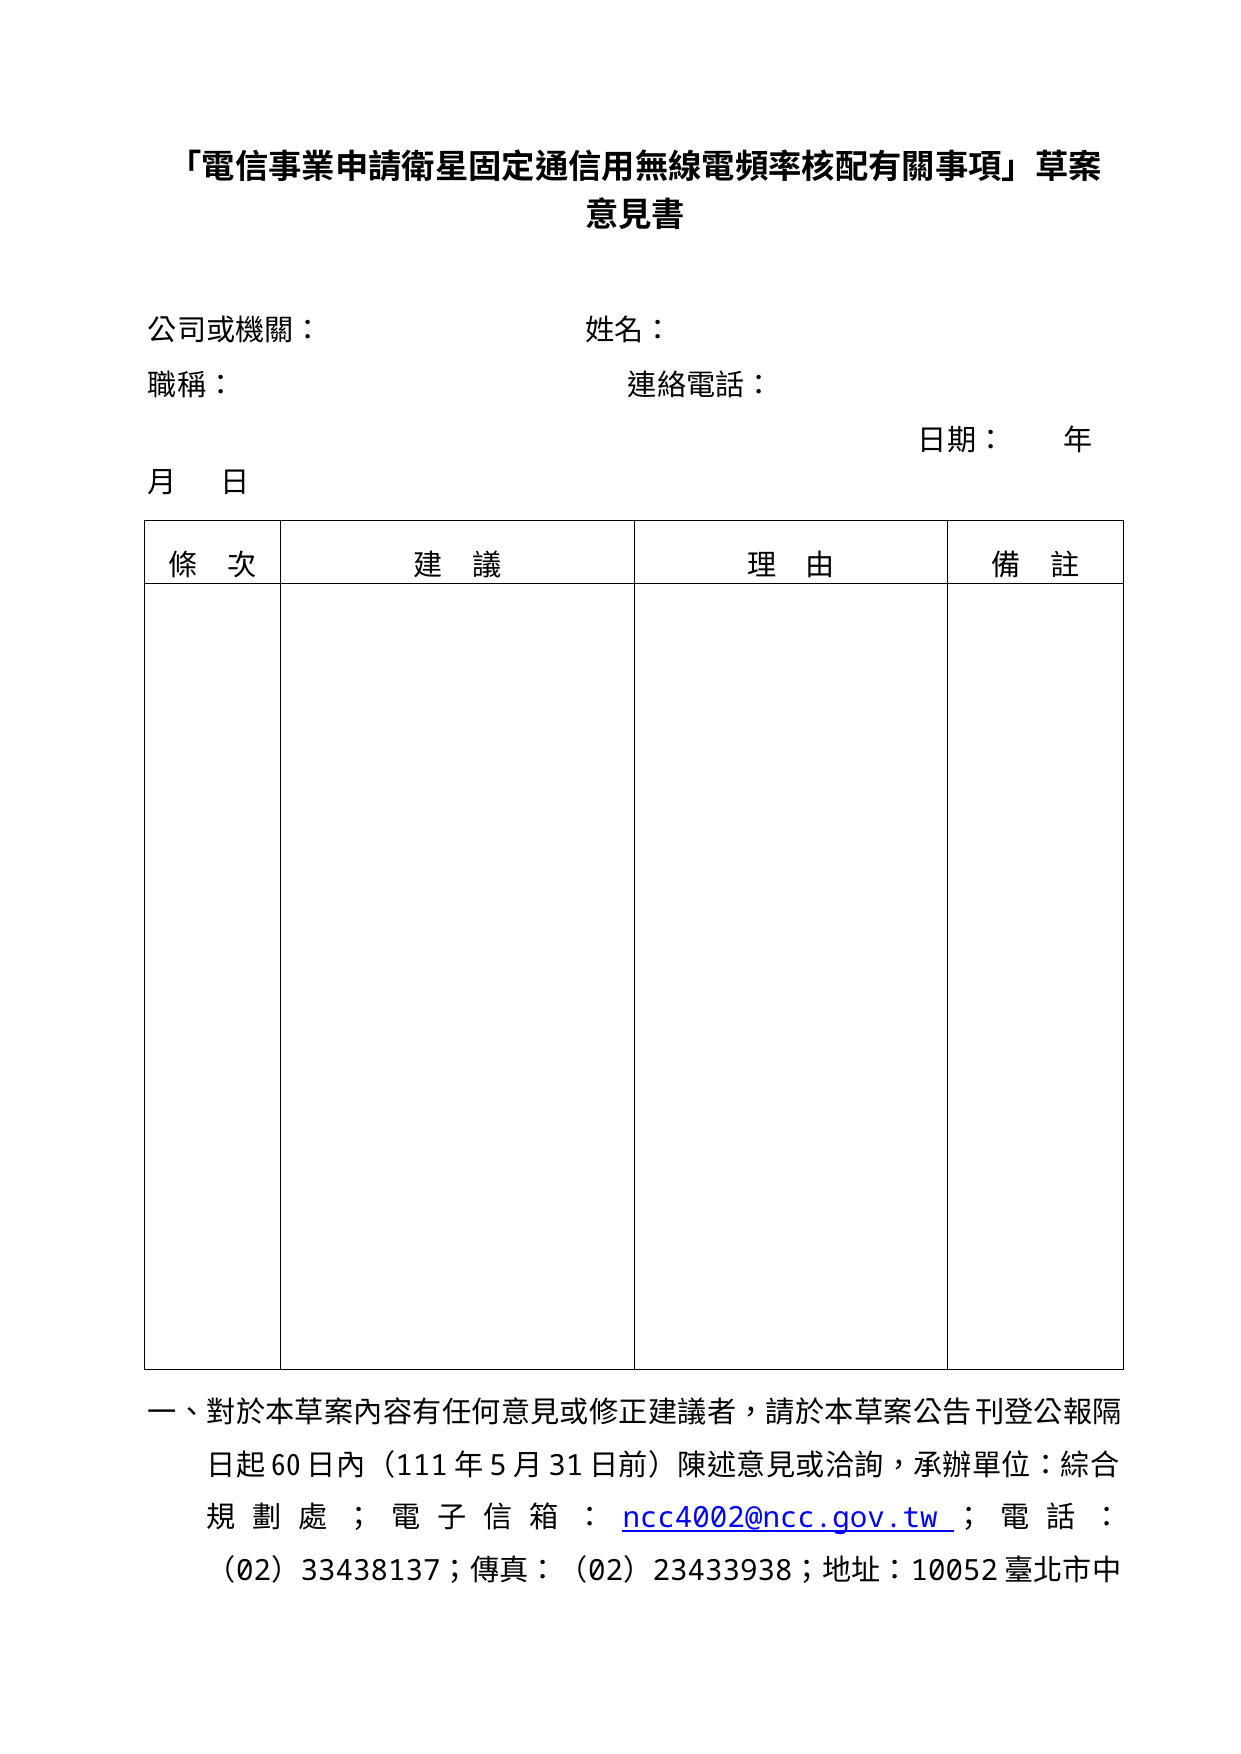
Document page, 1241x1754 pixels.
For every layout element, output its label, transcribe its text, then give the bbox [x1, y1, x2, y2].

text 職稱： 連絡電話： [148, 361, 1122, 403]
table_cell [145, 584, 280, 1368]
table_cell [281, 584, 634, 1368]
list 對於本草案內容有任何意見或修正建議者，請於本草案公告刊登公報隔日起60日內（111年5月31日前）陳述意見或洽詢，承辦單位：綜合規劃處；電子信箱：ncc4002@ncc.gov.tw；電話：（02）33438137；傳真：（02）23433938；地址：10052臺北市中 [148, 1388, 1122, 1589]
table_header 理 由 [635, 521, 947, 583]
text 日期： 年 月 日 [148, 416, 1122, 501]
text 「電信事業申請衛星固定通信用無線電頻率核配有關事項」草案 意見書 [148, 139, 1122, 236]
table_header 條 次 [145, 521, 280, 583]
table_cell [635, 584, 947, 1368]
table_header 備 註 [948, 521, 1123, 583]
text 公司或機關： 姓名： [148, 306, 1122, 349]
table_cell [948, 584, 1123, 1368]
table_header 建 議 [281, 521, 634, 583]
